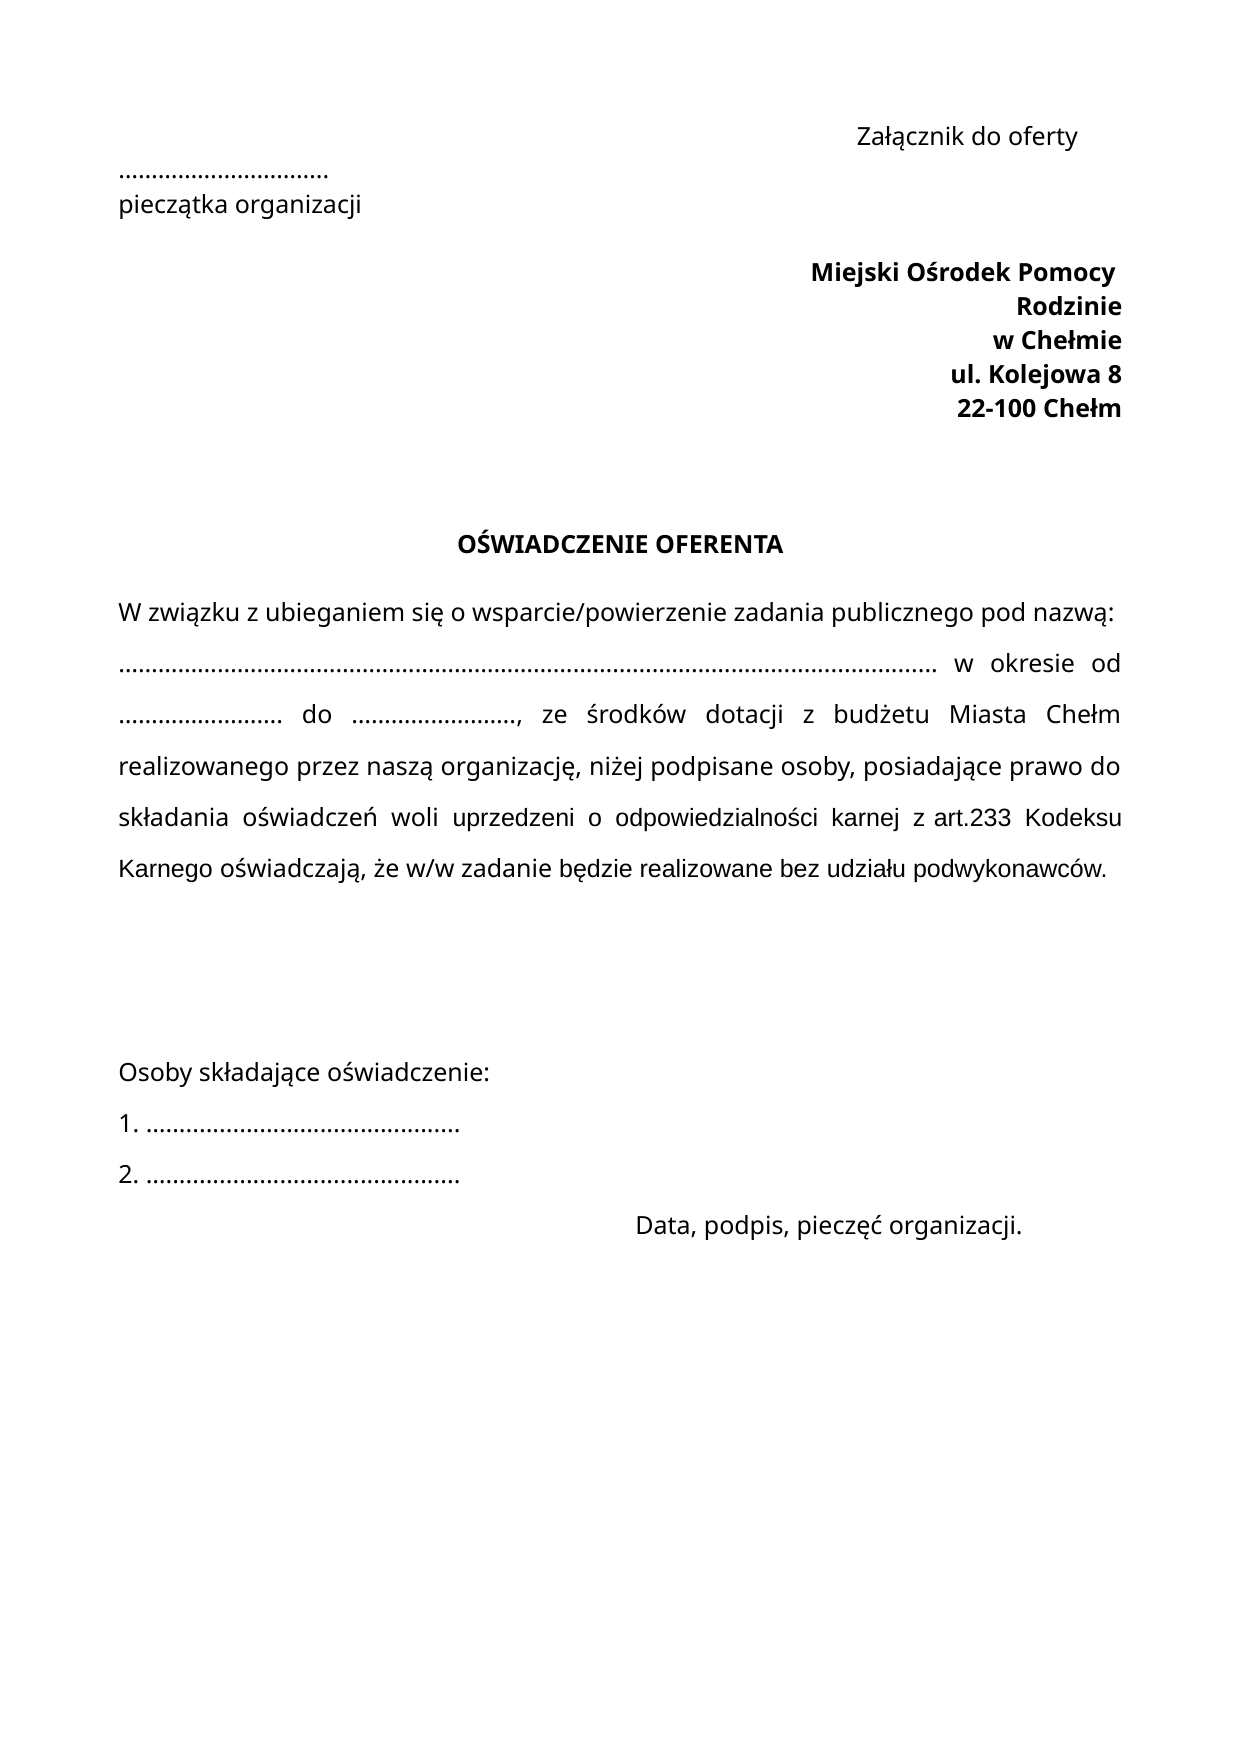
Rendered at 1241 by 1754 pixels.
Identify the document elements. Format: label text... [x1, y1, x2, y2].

text Data, podpis, pieczęć organizacji. [118, 1207, 1122, 1242]
text 2. …............................................ [118, 1156, 1122, 1191]
text ul. Kolejowa 8 [118, 357, 1122, 391]
text W związku z ubieganiem się o wsparcie/powierzenie zadania publicznego pod nazwą: [118, 595, 1122, 629]
text ………………………….. [118, 152, 1122, 186]
text Osoby składające oświadczenie: [118, 1054, 1122, 1088]
text 22-100 Chełm [118, 391, 1122, 425]
text OŚWIADCZENIE OFERENTA [118, 527, 1122, 561]
text 1. …............................................ [118, 1105, 1122, 1139]
text pieczątka organizacji [118, 186, 1122, 220]
text Załącznik do oferty [118, 118, 1122, 152]
text ………………………………………………………………………………………......................... w okresie od ……………………. do ……………………., ze środków dotacji z budżetu Miasta Chełm realizowanego przez naszą organizację, niżej podpisane osoby, posiadające prawo do składania oświadczeń woli uprzedzeni o odpowiedzialności karnej z art.233 Kodeksu Karnego oświadczają, że w/w zadanie będzie realizowane bez udziału podwykonawców. [118, 646, 1122, 884]
text Miejski Ośrodek Pomocy Rodzinie w Chełmie [714, 254, 1122, 357]
